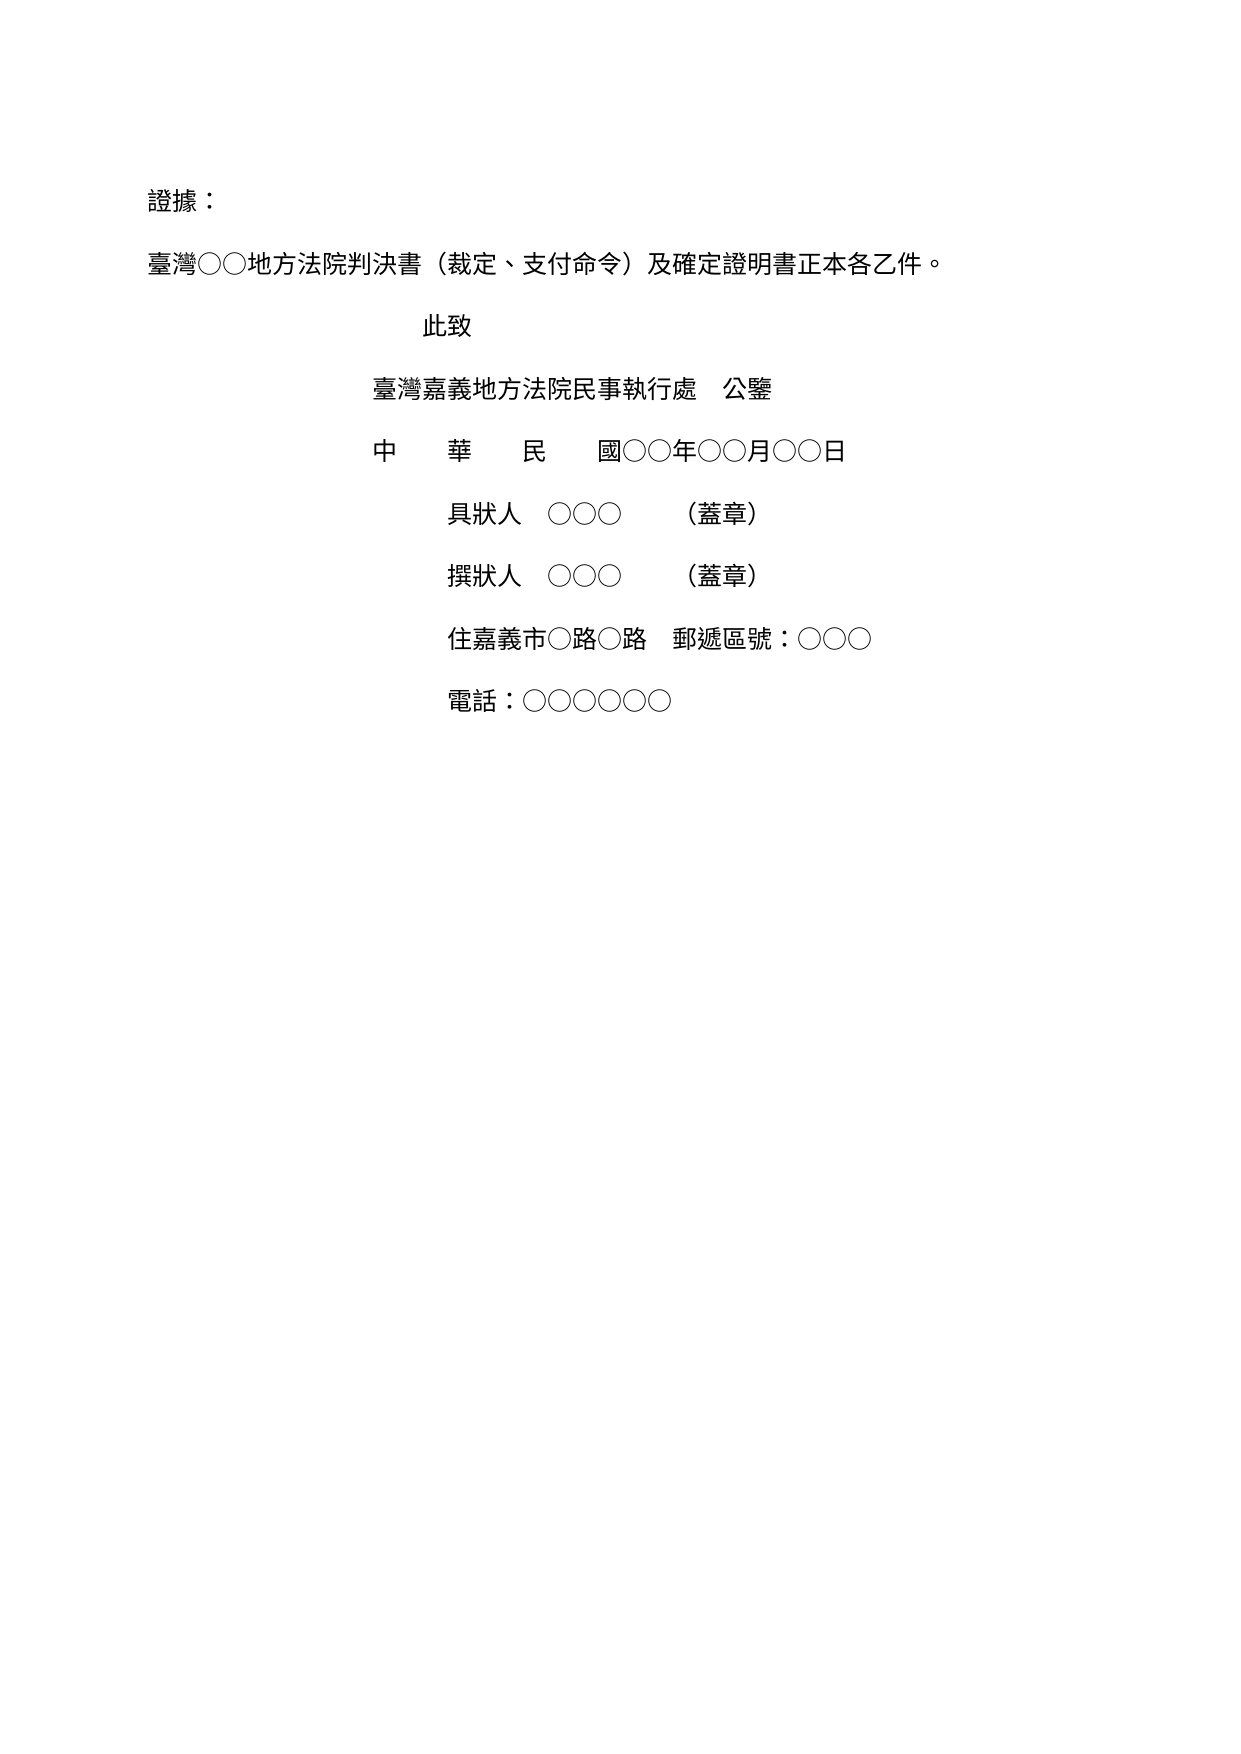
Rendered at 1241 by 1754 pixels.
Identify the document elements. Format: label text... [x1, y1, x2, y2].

text 撰狀人 ○○○ （蓋章） [148, 533, 1092, 596]
text 電話：○○○○○○ [148, 658, 1092, 721]
text 證據： [148, 158, 1092, 221]
text 臺灣○○地方法院判決書（裁定、支付命令）及確定證明書正本各乙件。 [148, 221, 1092, 283]
text 中 華 民 國○○年○○月○○日 [148, 408, 1092, 471]
text 臺灣嘉義地方法院民事執行處 公鑒 [148, 346, 1092, 408]
text 住嘉義市○路○路 郵遞區號：○○○ [148, 596, 1092, 658]
text 此致 [148, 283, 1092, 346]
text 具狀人 ○○○ （蓋章） [148, 471, 1092, 533]
